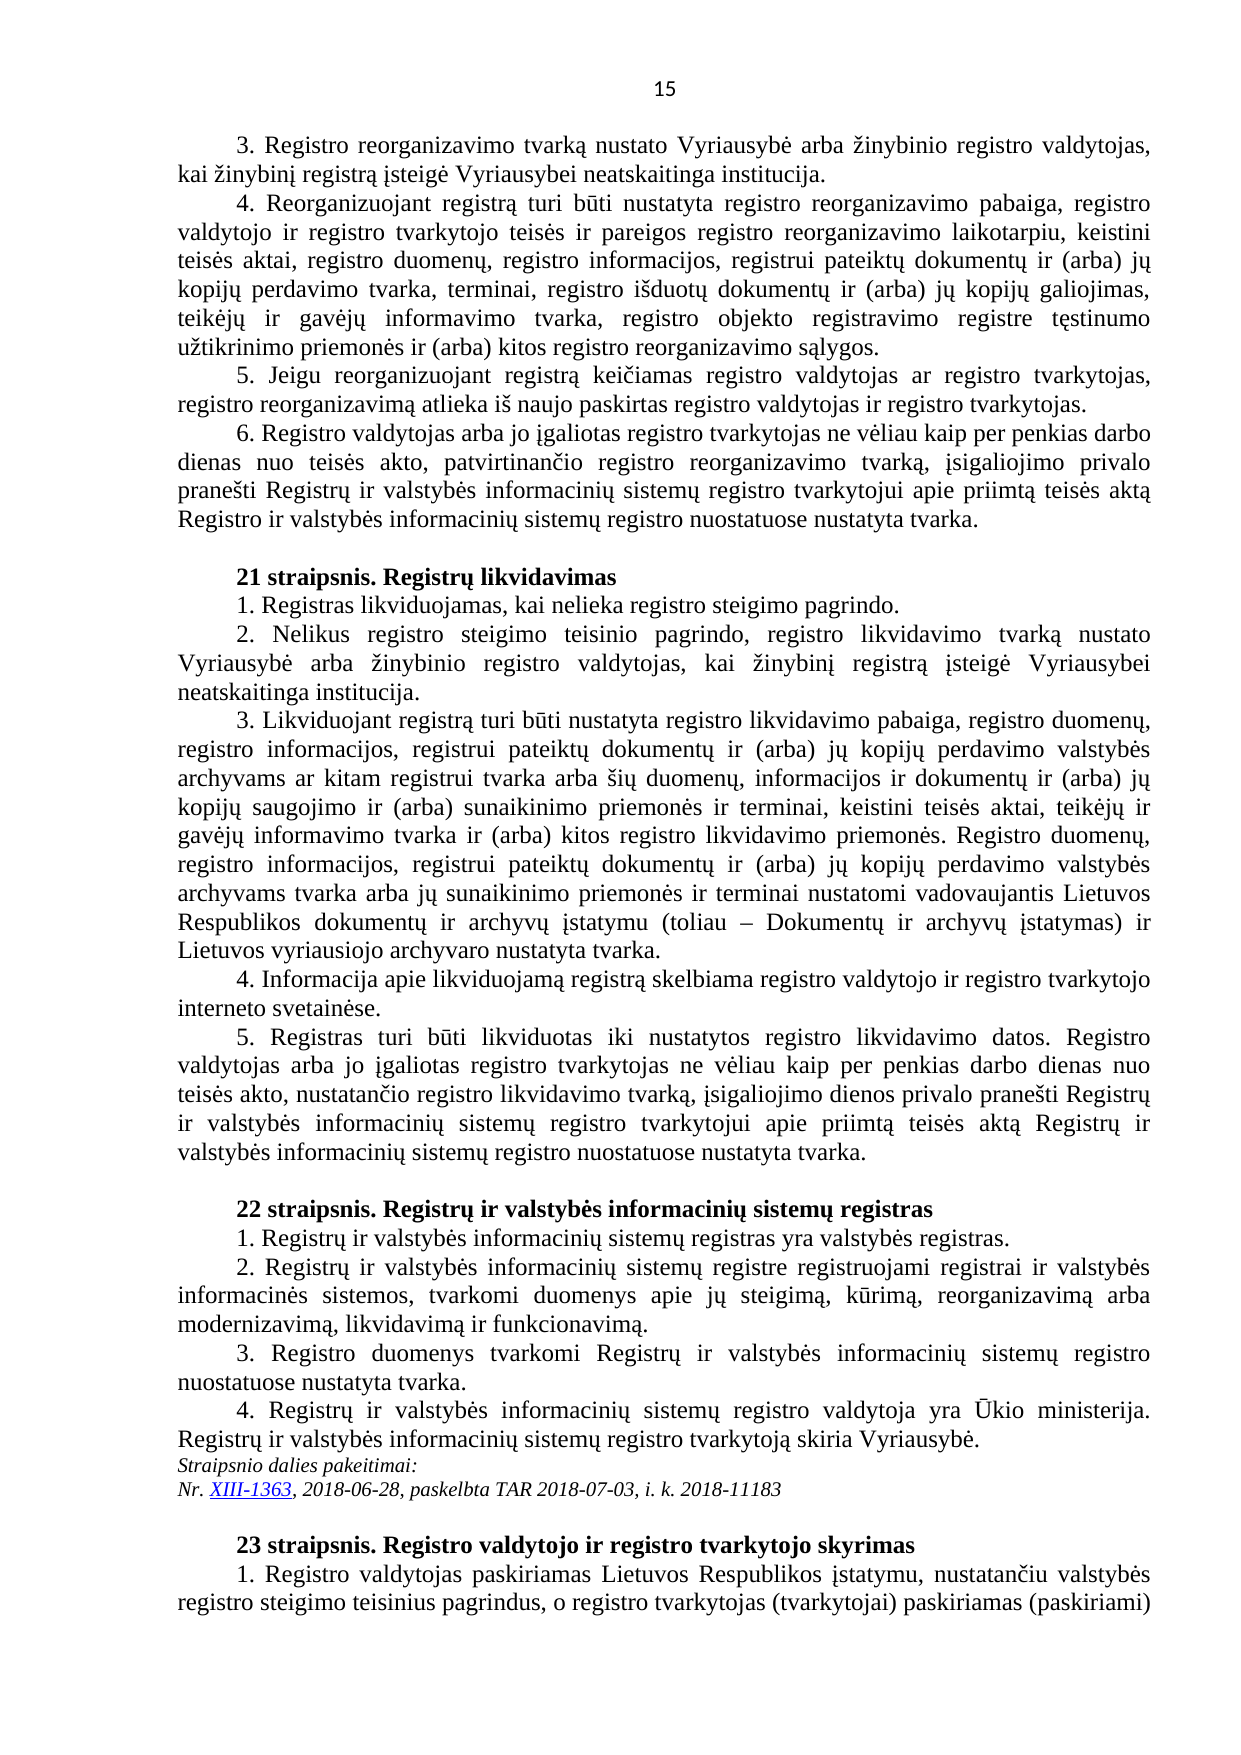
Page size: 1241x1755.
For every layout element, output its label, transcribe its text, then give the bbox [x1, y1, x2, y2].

text 1. Registrų ir valstybės informacinių sistemų registras yra valstybės registras. [177, 1223, 1152, 1252]
text 3. Registro reorganizavimo tvarką nustato Vyriausybė arba žinybinio registro valdytojas, kai žinybinį registrą įsteigė Vyriausybei neatskaitinga institucija. [177, 131, 1152, 188]
text 5. Registras turi būti likviduotas iki nustatytos registro likvidavimo datos. Registro valdytojas arba jo įgaliotas registro tvarkytojas ne vėliau kaip per penkias darbo dienas nuo teisės akto, nustatančio registro likvidavimo tvarką, įsigaliojimo dienos privalo pranešti Registrų ir valstybės informacinių sistemų registro tvarkytojui apie priimtą teisės aktą Registrų ir valstybės informacinių sistemų registro nuostatuose nustatyta tvarka. [177, 1022, 1152, 1166]
text 3. Registro duomenys tvarkomi Registrų ir valstybės informacinių sistemų registro nuostatuose nustatyta tvarka. [177, 1338, 1152, 1396]
text 1. Registras likviduojamas, kai nelieka registro steigimo pagrindo. [177, 591, 1152, 619]
text 22 straipsnis. Registrų ir valstybės informacinių sistemų registras [177, 1194, 1152, 1223]
text 23 straipsnis. Registro valdytojo ir registro tvarkytojo skyrimas [177, 1530, 1152, 1559]
text 6. Registro valdytojas arba jo įgaliotas registro tvarkytojas ne vėliau kaip per penkias darbo dienas nuo teisės akto, patvirtinančio registro reorganizavimo tvarką, įsigaliojimo privalo pranešti Registrų ir valstybės informacinių sistemų registro tvarkytojui apie priimtą teisės aktą Registro ir valstybės informacinių sistemų registro nuostatuose nustatyta tvarka. [177, 418, 1152, 533]
text 2. Registrų ir valstybės informacinių sistemų registre registruojami registrai ir valstybės informacinės sistemos, tvarkomi duomenys apie jų steigimą, kūrimą, reorganizavimą arba modernizavimą, likvidavimą ir funkcionavimą. [177, 1252, 1152, 1338]
text 5. Jeigu reorganizuojant registrą keičiamas registro valdytojas ar registro tvarkytojas, registro reorganizavimą atlieka iš naujo paskirtas registro valdytojas ir registro tvarkytojas. [177, 361, 1152, 418]
text 4. Registrų ir valstybės informacinių sistemų registro valdytoja yra Ūkio ministerija. Registrų ir valstybės informacinių sistemų registro tvarkytoją skiria Vyriausybė. [177, 1396, 1152, 1453]
text 21 straipsnis. Registrų likvidavimas [177, 562, 1152, 591]
text 4. Reorganizuojant registrą turi būti nustatyta registro reorganizavimo pabaiga, registro valdytojo ir registro tvarkytojo teisės ir pareigos registro reorganizavimo laikotarpiu, keistini teisės aktai, registro duomenų, registro informacijos, registrui pateiktų dokumentų ir (arba) jų kopijų perdavimo tvarka, terminai, registro išduotų dokumentų ir (arba) jų kopijų galiojimas, teikėjų ir gavėjų informavimo tvarka, registro objekto registravimo registre tęstinumo užtikrinimo priemonės ir (arba) kitos registro reorganizavimo sąlygos. [177, 188, 1152, 361]
text Straipsnio dalies pakeitimai: [177, 1453, 1152, 1477]
text 4. Informacija apie likviduojamą registrą skelbiama registro valdytojo ir registro tvarkytojo interneto svetainėse. [177, 964, 1152, 1022]
text Nr. XIII-1363, 2018-06-28, paskelbta TAR 2018-07-03, i. k. 2018-11183 [177, 1477, 1152, 1501]
text 3. Likviduojant registrą turi būti nustatyta registro likvidavimo pabaiga, registro duomenų, registro informacijos, registrui pateiktų dokumentų ir (arba) jų kopijų perdavimo valstybės archyvams ar kitam registrui tvarka arba šių duomenų, informacijos ir dokumentų ir (arba) jų kopijų saugojimo ir (arba) sunaikinimo priemonės ir terminai, keistini teisės aktai, teikėjų ir gavėjų informavimo tvarka ir (arba) kitos registro likvidavimo priemonės. Registro duomenų, registro informacijos, registrui pateiktų dokumentų ir (arba) jų kopijų perdavimo valstybės archyvams tvarka arba jų sunaikinimo priemonės ir terminai nustatomi vadovaujantis Lietuvos Respublikos dokumentų ir archyvų įstatymu (toliau – Dokumentų ir archyvų įstatymas) ir Lietuvos vyriausiojo archyvaro nustatyta tvarka. [177, 706, 1152, 964]
text 1. Registro valdytojas paskiriamas Lietuvos Respublikos įstatymu, nustatančiu valstybės registro steigimo teisinius pagrindus, o registro tvarkytojas (tvarkytojai) paskiriamas (paskiriami) [177, 1559, 1152, 1616]
text 2. Nelikus registro steigimo teisinio pagrindo, registro likvidavimo tvarką nustato Vyriausybė arba žinybinio registro valdytojas, kai žinybinį registrą įsteigė Vyriausybei neatskaitinga institucija. [177, 619, 1152, 706]
